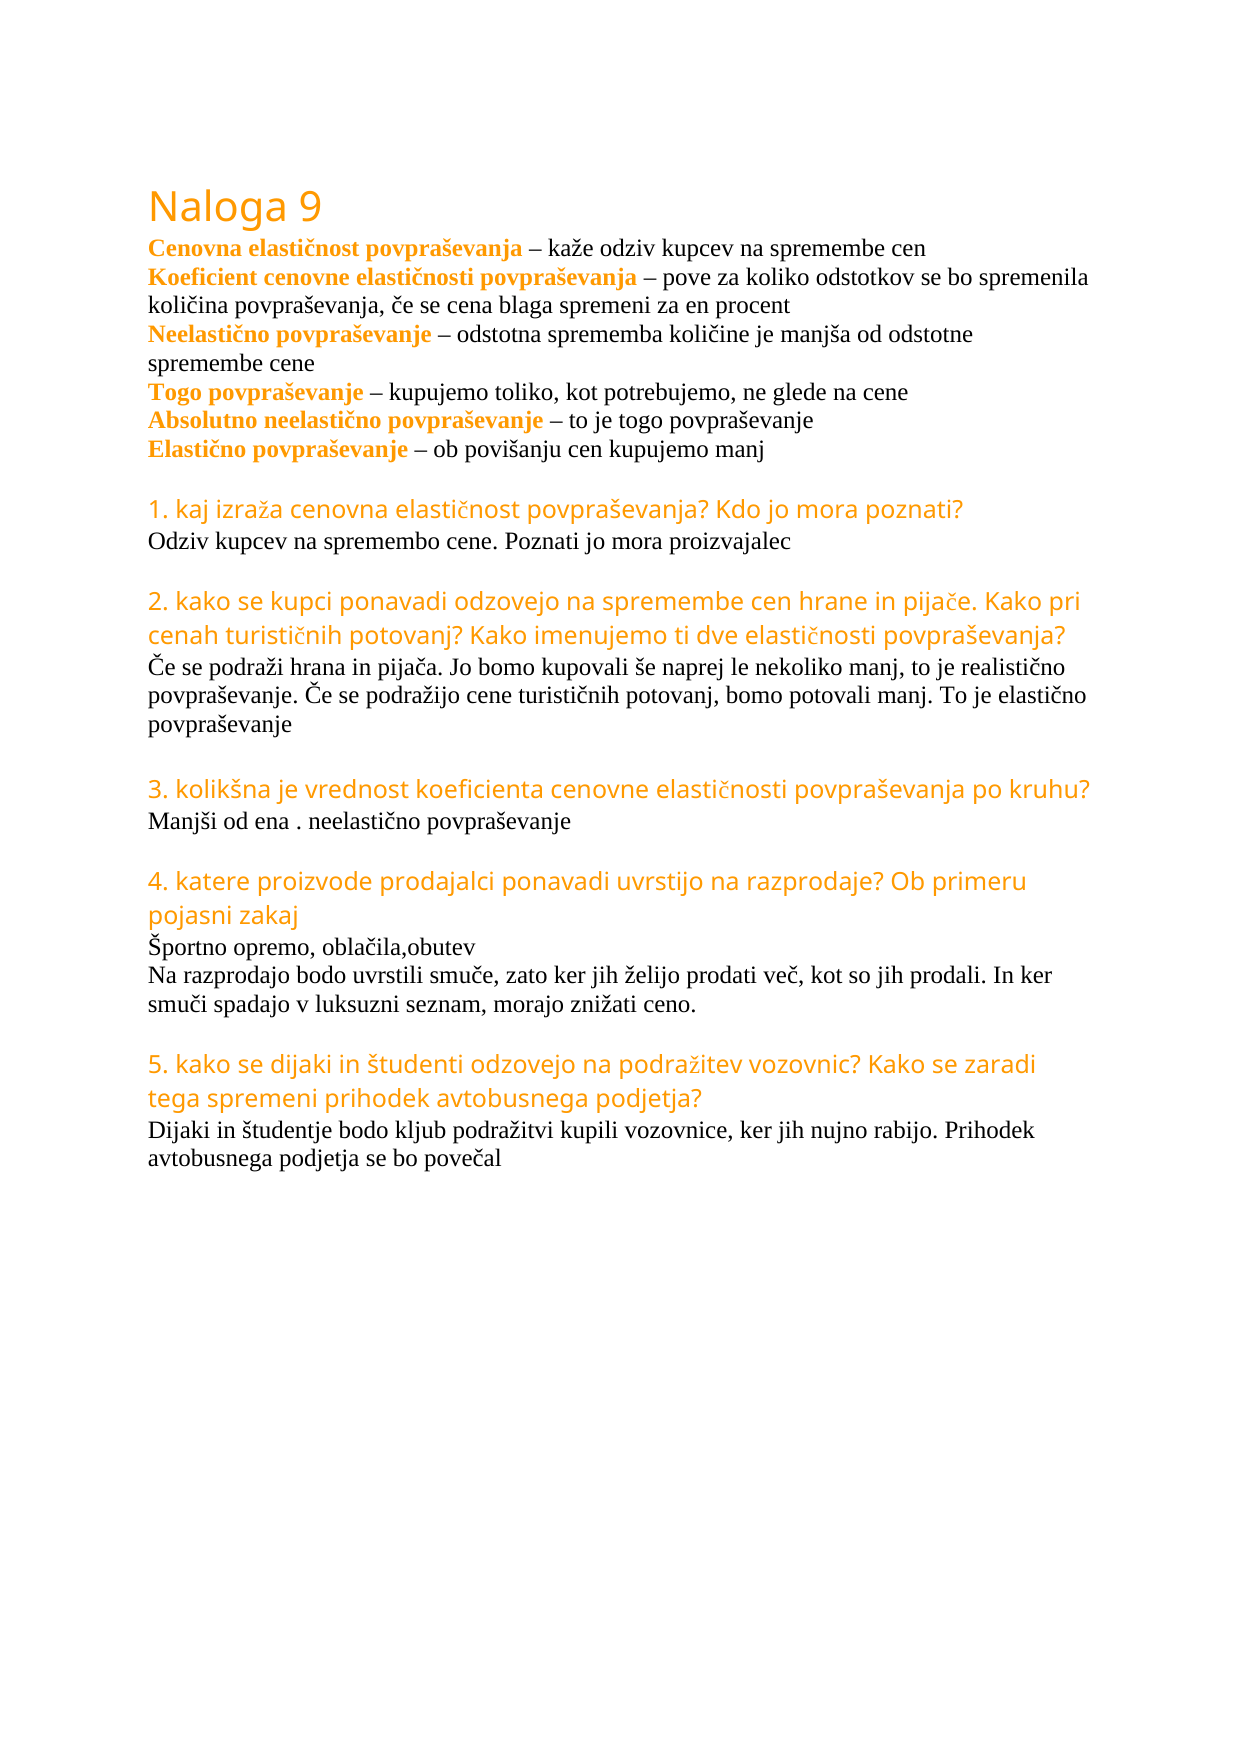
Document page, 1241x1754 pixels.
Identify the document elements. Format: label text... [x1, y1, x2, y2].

text Dijaki in študentje bodo kljub podražitvi kupili vozovnice, ker jih nujno rabijo. Prihodek avtobusnega podjetja se bo povečal [148, 1115, 1093, 1172]
text 1. kaj izraža cenovna elastičnost povpraševanja? Kdo jo mora poznati? [148, 492, 1093, 526]
text Odziv kupcev na spremembo cene. Poznati jo mora proizvajalec [148, 526, 1093, 555]
text Športno opremo, oblačila,obutev [148, 932, 1093, 960]
text Togo povpraševanje – kupujemo toliko, kot potrebujemo, ne glede na cene [148, 377, 1093, 406]
text Cenovna elastičnost povpraševanja – kaže odziv kupcev na spremembe cen [148, 233, 1093, 262]
text Elastično povpraševanje – ob povišanju cen kupujemo manj [148, 434, 1093, 463]
text 4. katere proizvode prodajalci ponavadi uvrstijo na razprodaje? Ob primeru pojasni zakaj [148, 863, 1093, 932]
text Na razprodajo bodo uvrstili smuče, zato ker jih želijo prodati več, kot so jih prodali. In ker smuči spadajo v luksuzni seznam, morajo znižati ceno. [148, 960, 1093, 1018]
text Naloga 9 [148, 176, 1093, 233]
text 3. kolikšna je vrednost koeficienta cenovne elastičnosti povpraševanja po kruhu? [148, 772, 1093, 806]
text Absolutno neelastično povpraševanje – to je togo povpraševanje [148, 406, 1093, 434]
text 2. kako se kupci ponavadi odzovejo na spremembe cen hrane in pijače. Kako pri cenah turističnih potovanj? Kako imenujemo ti dve elastičnosti povpraševanja? [148, 583, 1093, 652]
text 5. kako se dijaki in študenti odzovejo na podražitev vozovnic? Kako se zaradi tega spremeni prihodek avtobusnega podjetja? [148, 1047, 1093, 1115]
text Manjši od ena . neelastično povpraševanje [148, 806, 1093, 835]
text Neelastično povpraševanje – odstotna sprememba količine je manjša od odstotne spremembe cene [148, 319, 1093, 377]
text Koeficient cenovne elastičnosti povpraševanja – pove za koliko odstotkov se bo spremenila količina povpraševanja, če se cena blaga spremeni za en procent [148, 262, 1093, 319]
text Če se podraži hrana in pijača. Jo bomo kupovali še naprej le nekoliko manj, to je realistično povpraševanje. Če se podražijo cene turističnih potovanj, bomo potovali manj. To je elastično povpraševanje [148, 652, 1093, 738]
